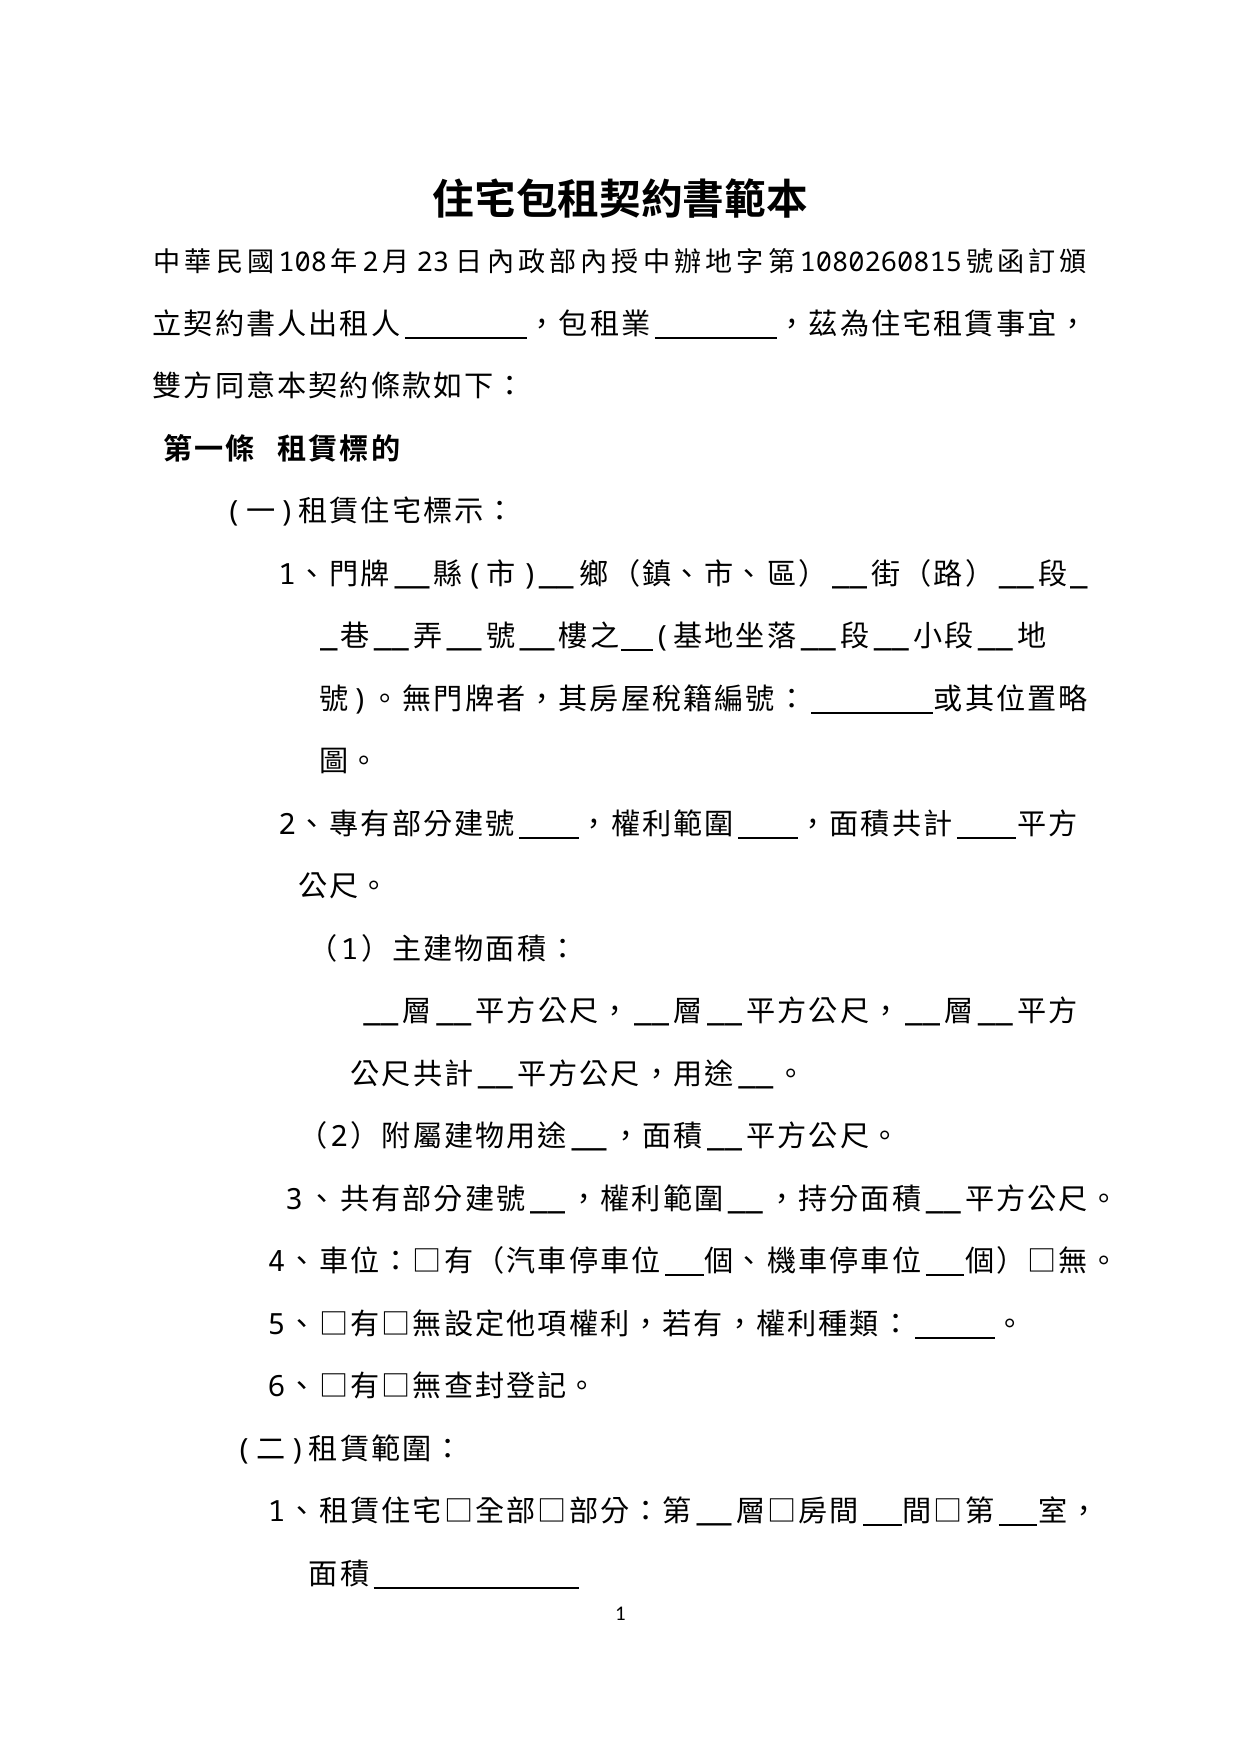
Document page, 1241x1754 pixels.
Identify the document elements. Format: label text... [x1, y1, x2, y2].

text 住宅包租契約書範本 [151, 155, 1089, 217]
text __層__平方公尺，__層__平方公尺，__層__平方公尺共計__平方公尺，用途__。 [348, 967, 1089, 1092]
text 1、門牌__縣(市)__鄉（鎮、市、區）__街（路）__段__巷__弄__號__樓之 (基地坐落__段__小段__地號)。無門牌者，其房屋稅籍編號： 或其位置略圖。 [268, 530, 1089, 780]
text 中華民國108年2月23日內政部內授中辦地字第1080260815號函訂頒 [151, 217, 1089, 280]
text （2）附屬建物用途__，面積__平方公尺。 [253, 1092, 1089, 1155]
text 6、□有□無查封登記。 [262, 1342, 1089, 1405]
text 1、租賃住宅□全部□部分：第__層□房間 間□第 室，面積 [265, 1467, 1089, 1592]
text (二)租賃範圍： [207, 1405, 1089, 1467]
text (一)租賃住宅標示： [151, 467, 1089, 530]
text 2、專有部分建號 ，權利範圍 ，面積共計 平方公尺。 [269, 780, 1089, 905]
text （1）主建物面積： [227, 905, 1089, 967]
text 5、□有□無設定他項權利，若有，權利種類： 。 [264, 1280, 1089, 1342]
text 3、共有部分建號__，權利範圍__，持分面積__平方公尺。 [237, 1155, 1089, 1217]
text 4、車位：□有（汽車停車位 個、機車停車位 個）□無。 [264, 1217, 1089, 1280]
text 立契約書人出租人 ，包租業 ，茲為住宅租賃事宜，雙方同意本契約條款如下： [151, 280, 1089, 405]
text 第一條 租賃標的 [151, 405, 1089, 467]
